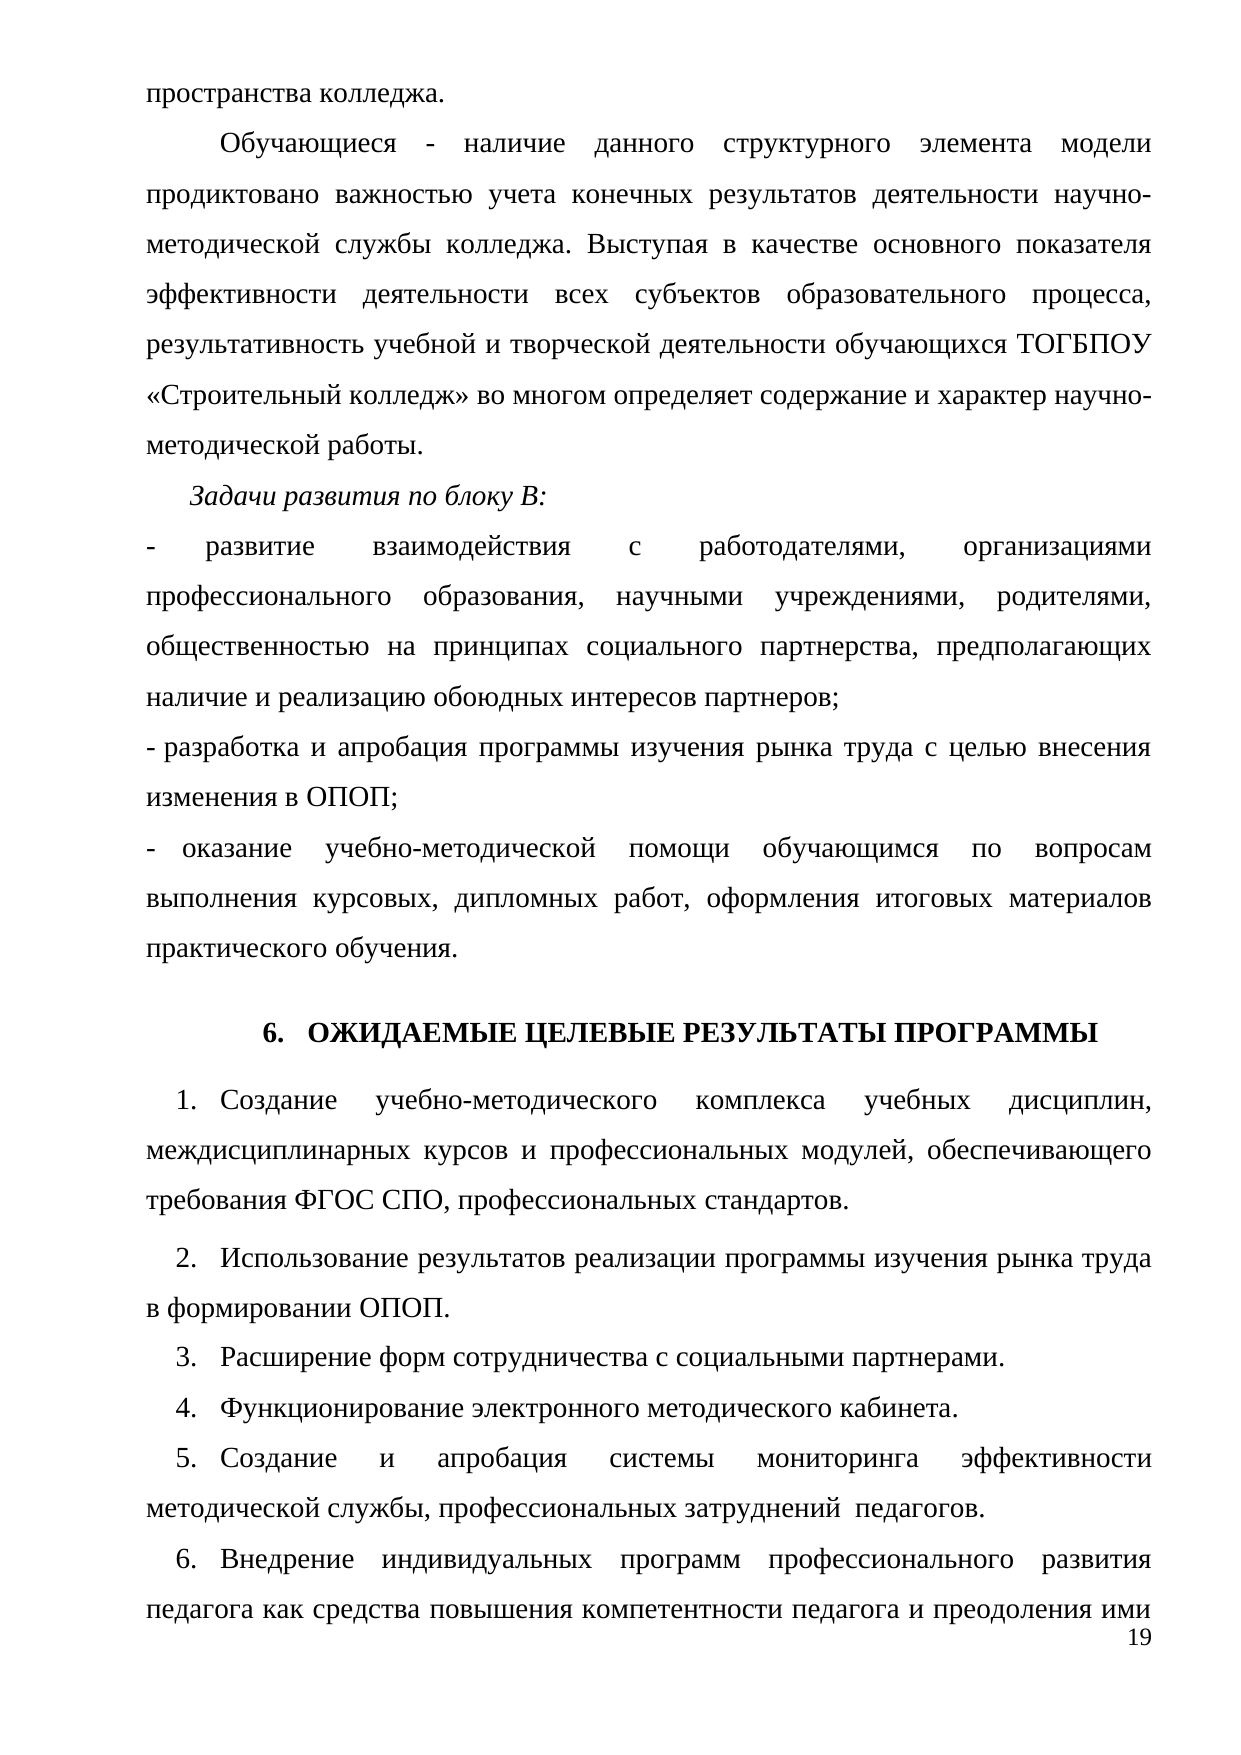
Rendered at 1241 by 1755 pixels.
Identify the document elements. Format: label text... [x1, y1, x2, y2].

list разработка и апробация программы изучения рынка труда с целью внесения изменения в ОПОП; [146, 729, 1152, 813]
list Создание учебно-методического комплекса учебных дисциплин, междисциплинарных курсов и профессиональных модулей, обеспечивающего требования ФГОС СПО, профессиональных стандартов. [146, 1082, 1153, 1216]
text пространства колледжа. [146, 75, 1152, 108]
text Задачи развития по блоку В: [146, 478, 1176, 512]
list Создание и апробация системы мониторинга эффективности методической службы, профессиональных затруднений педагогов. [146, 1440, 1152, 1524]
list Функционирование электронного методического кабинета. [146, 1390, 1176, 1424]
list оказание учебно-методической помощи обучающимся по вопросам выполнения курсовых, дипломных работ, оформления итоговых материалов практического обучения. [146, 830, 1153, 964]
list Внедрение индивидуальных программ профессионального развития педагога как средства повышения компетентности педагога и преодоления ими [146, 1541, 1152, 1625]
list Использование результатов реализации программы изучения рынка труда в формировании ОПОП. [146, 1240, 1152, 1323]
list Расширение форм сотрудничества с социальными партнерами. [146, 1340, 1176, 1373]
list ОЖИДАЕМЫЕ ЦЕЛЕВЫЕ РЕЗУЛЬТАТЫ ПРОГРАММЫ [184, 1015, 1176, 1049]
list развитие взаимодействия с работодателями, организациями профессионального образования, научными учреждениями, родителями, общественностью на принципах социального партнерства, предполагающих наличие и реализацию обоюдных интересов партнеров; [146, 528, 1152, 712]
text Обучающиеся - наличие данного структурного элемента модели продиктовано важностью учета конечных результатов деятельности научно- методической службы колледжа. Выступая в качестве основного показателя эффективности деятельности всех субъектов образовательного процесса, результативность учебной и творческой деятельности обучающихся ТОГБПОУ «Строительный колледж» во многом определяет содержание и характер научно-методической работы. [146, 125, 1153, 461]
